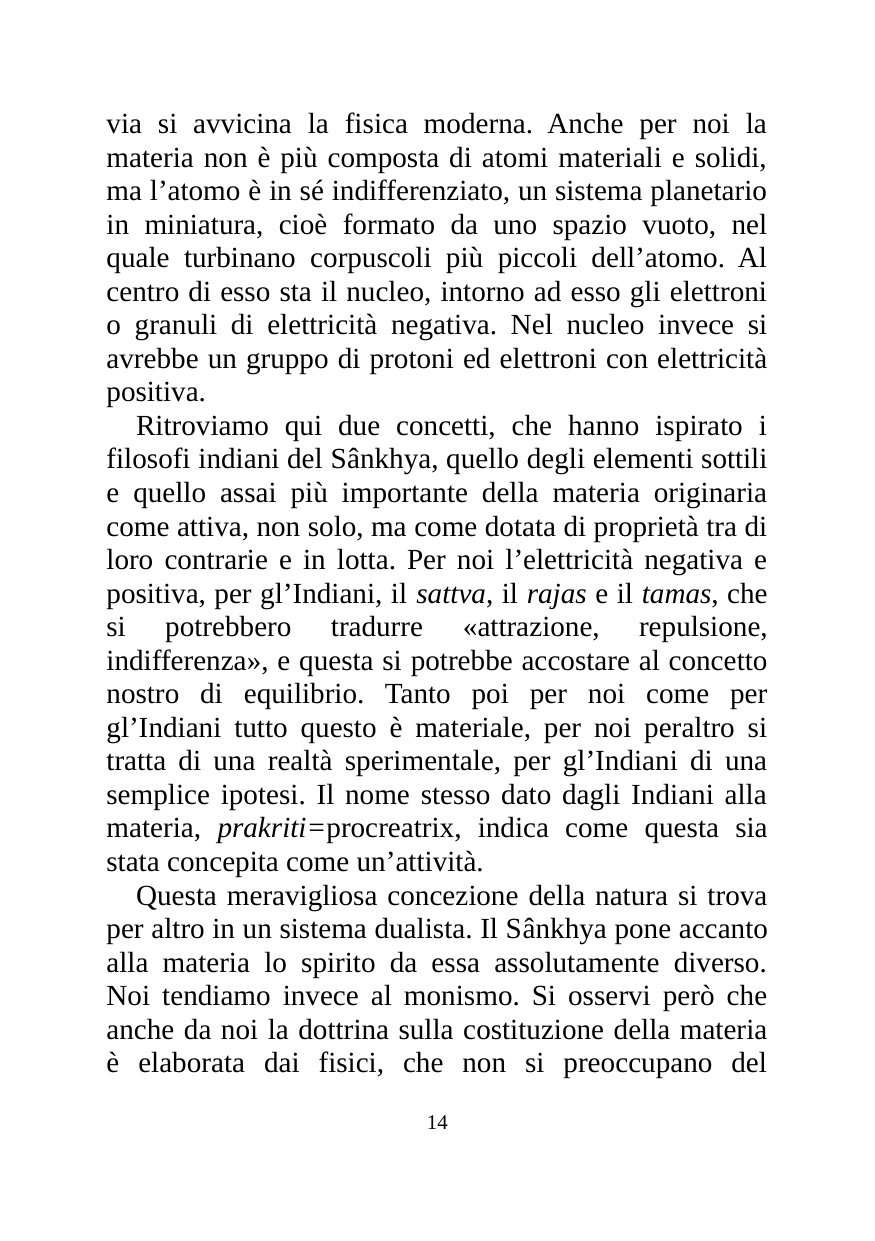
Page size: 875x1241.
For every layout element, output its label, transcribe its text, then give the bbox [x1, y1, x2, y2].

text Questa meravigliosa concezione della natura si trova per altro in un sistema dualista. Il Sânkhya pone accanto alla materia lo spirito da essa assolutamente diverso. Noi tendiamo invece al monismo. Si osservi però che anche da noi la dottrina sulla costituzione della materia è elaborata dai fisici, che non si preoccupano del [106, 878, 768, 1079]
text via si avvicina la fisica moderna. Anche per noi la materia non è più composta di atomi materiali e solidi, ma l’atomo è in sé indifferenziato, un sistema planetario in miniatura, cioè formato da uno spazio vuoto, nel quale turbinano corpuscoli più piccoli dell’atomo. Al centro di esso sta il nucleo, intorno ad esso gli elettroni o granuli di elettricità negativa. Nel nucleo invece si avrebbe un gruppo di protoni ed elettroni con elettricità positiva. [106, 106, 768, 408]
text Ritroviamo qui due concetti, che hanno ispirato i filosofi indiani del Sânkhya, quello degli elementi sottili e quello assai più importante della materia originaria come attiva, non solo, ma come dotata di proprietà tra di loro contrarie e in lotta. Per noi l’elettricità negativa e positiva, per gl’Indiani, il sattva, il rajas e il tamas, che si potrebbero tradurre «attrazione, repulsione, indifferenza», e questa si potrebbe accostare al concetto nostro di equilibrio. Tanto poi per noi come per gl’Indiani tutto questo è materiale, per noi peraltro si tratta di una realtà sperimentale, per gl’Indiani di una semplice ipotesi. Il nome stesso dato dagli Indiani alla materia, prakriti=procreatrix, indica come questa sia stata concepita come un’attività. [106, 408, 768, 878]
